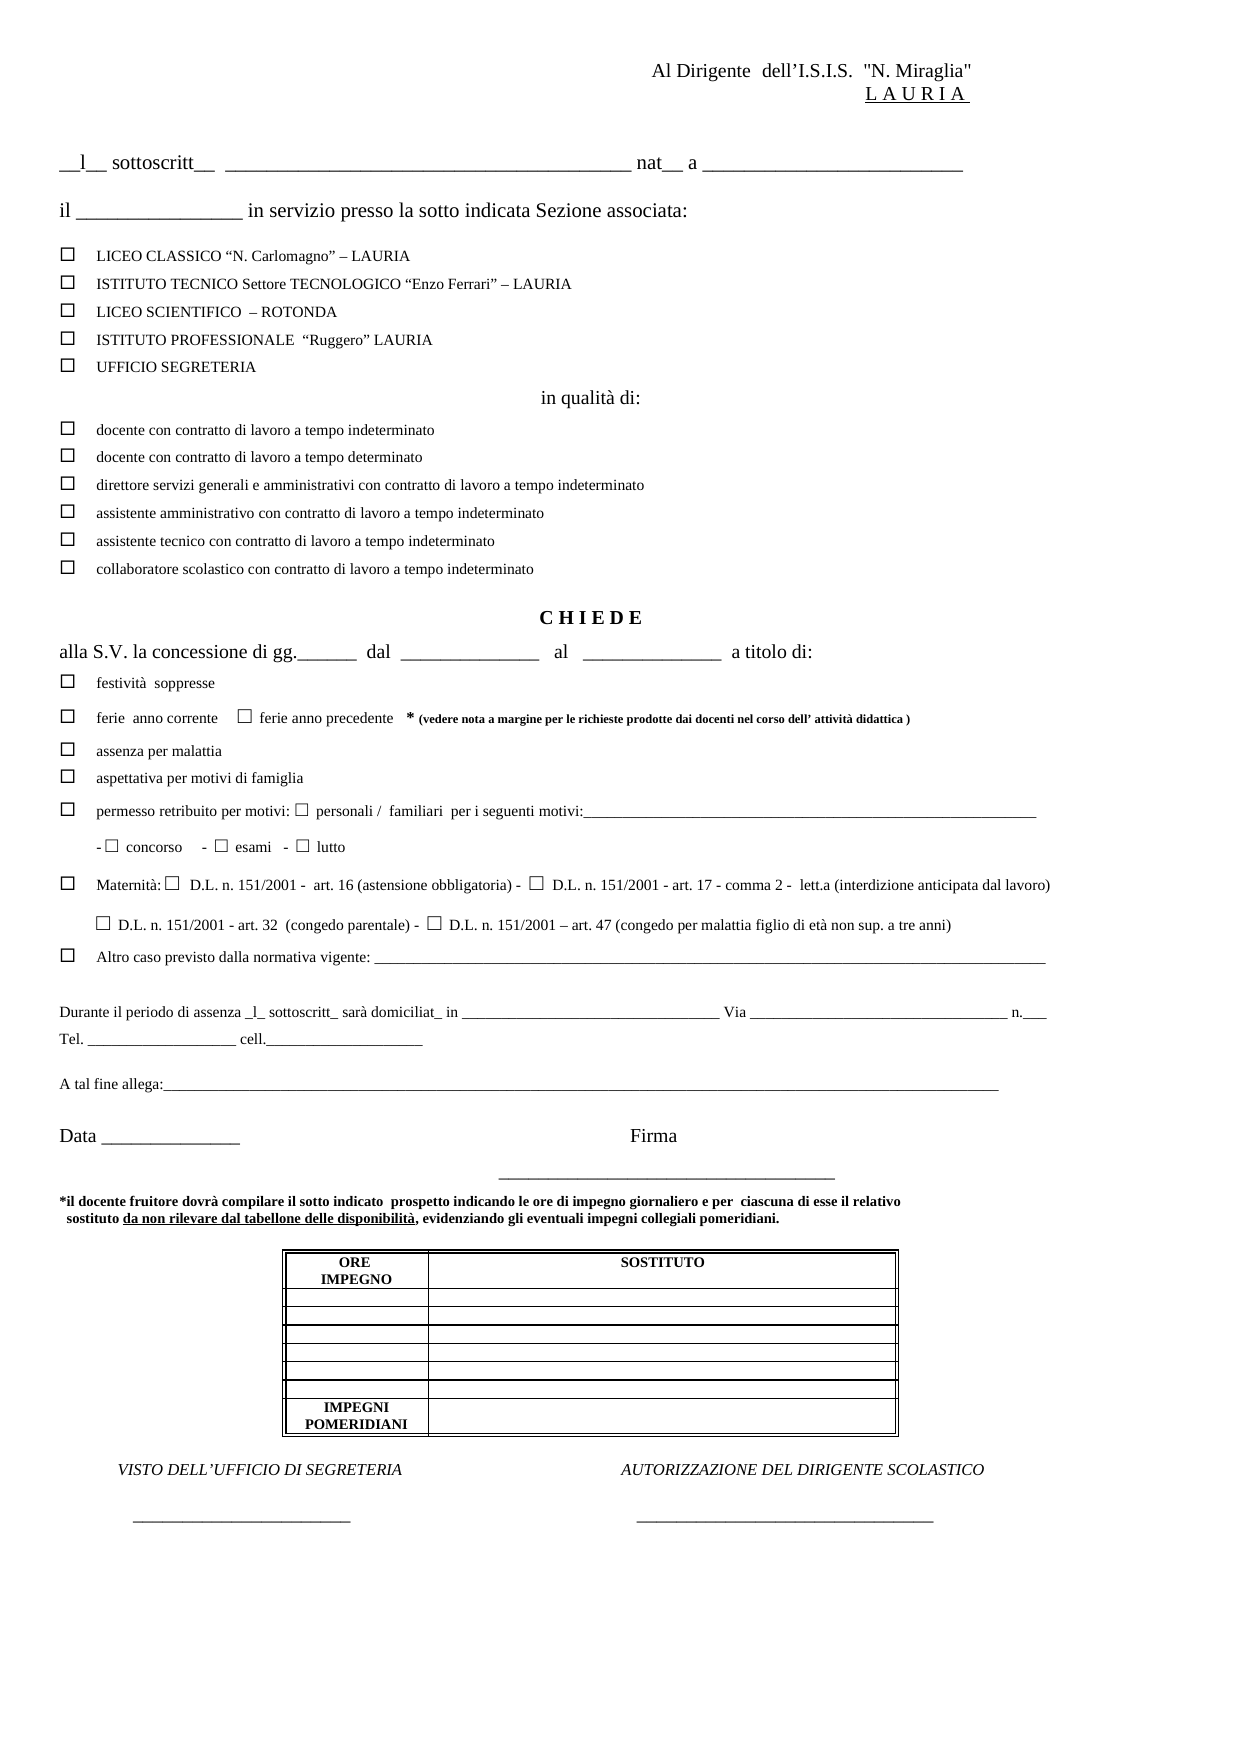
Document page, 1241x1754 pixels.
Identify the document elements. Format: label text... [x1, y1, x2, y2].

text Durante il periodo di assenza _l_ sottoscritt_ sarà domiciliat_ in _________________________________ Via _________________________________ n.___ [59, 1003, 1122, 1021]
table_cell [429, 1362, 895, 1379]
list assenza per malattia [59, 741, 1122, 760]
table_cell [287, 1381, 428, 1397]
text *il docente fruitore dovrà compilare il sotto indicato prospetto indicando le ore di impegno giornaliero e per ciascuna di esse il relativo [59, 1193, 1122, 1209]
list UFFICIO SEGRETERIA [59, 358, 1122, 377]
table_cell IMPEGNI POMERIDIANI [287, 1399, 428, 1432]
text alla S.V. la concessione di gg.______ dal ______________ al ______________ a titolo di: [59, 640, 1122, 663]
text il ________________ in servizio presso la sotto indicata Sezione associata: [59, 198, 1122, 222]
list docente con contratto di lavoro a tempo indeterminato [59, 420, 1122, 439]
list assistente amministrativo con contratto di lavoro a tempo indeterminato [59, 504, 1122, 523]
table_cell [429, 1307, 895, 1324]
table_cell [429, 1381, 895, 1397]
list permesso retribuito per motivi: □ personali / familiari per i seguenti motivi:__________________________________________________________ [59, 797, 1122, 821]
list direttore servizi generali e amministrativi con contratto di lavoro a tempo indeterminato [59, 476, 1122, 495]
table_cell [429, 1344, 895, 1361]
list docente con contratto di lavoro a tempo determinato [59, 448, 1122, 467]
text Tel. ___________________ cell.____________________ [59, 1030, 1122, 1048]
text - □ concorso - □ esami - □ lutto [96, 833, 1122, 857]
list ferie anno corrente □ ferie anno precedente * (vedere nota a margine per le richieste prodotte dai docenti nel corso dell’ attività didattica ) [59, 702, 1122, 728]
text in qualità di: [59, 386, 1122, 409]
list ISTITUTO PROFESSIONALE “Ruggero” LAURIA [59, 330, 1122, 349]
text □ D.L. n. 151/2001 - art. 32 (congedo parentale) - □ D.L. n. 151/2001 – art. 47 (congedo per malattia figlio di età non sup. a tre anni) [96, 909, 1122, 935]
text __________________________________ [59, 1159, 1122, 1181]
table_cell [287, 1344, 428, 1361]
list collaboratore scolastico con contratto di lavoro a tempo indeterminato [59, 560, 1122, 578]
table_cell [287, 1362, 428, 1379]
table_header SOSTITUTO [429, 1254, 895, 1287]
list assistente tecnico con contratto di lavoro a tempo indeterminato [59, 532, 1122, 551]
text L A U R I A [162, 82, 1122, 105]
table_cell [287, 1326, 428, 1342]
text sostituto da non rilevare dal tabellone delle disponibilità, evidenziando gli eventuali impegni collegiali pomeridiani. [59, 1209, 1122, 1226]
table_cell [429, 1399, 895, 1432]
subtitle Al Dirigente dell’I.S.I.S. "N. Miraglia" [162, 59, 1122, 82]
list ISTITUTO TECNICO Settore TECNOLOGICO “Enzo Ferrari” – LAURIA [59, 274, 1122, 293]
list Altro caso previsto dalla normativa vigente: ______________________________________________________________________________________ [59, 948, 1122, 967]
table_cell [287, 1289, 428, 1306]
subtitle C H I E D E [59, 606, 1122, 628]
subtitle Data ______________ Firma [59, 1124, 1122, 1147]
text ______________________ ______________________________ [59, 1502, 1122, 1525]
table_cell [429, 1289, 895, 1306]
list LICEO CLASSICO “N. Carlomagno” – LAURIA [59, 247, 1122, 265]
list LICEO SCIENTIFICO – ROTONDA [59, 302, 1122, 321]
text __l__ sottoscritt__ _______________________________________ nat__ a _________________________ [59, 150, 1122, 174]
list festività soppresse [59, 674, 1122, 693]
list aspettativa per motivi di famiglia [59, 769, 1122, 788]
text VISTO DELL’UFFICIO DI SEGRETERIA AUTORIZZAZIONE DEL DIRIGENTE SCOLASTICO [59, 1460, 1122, 1479]
table_cell [429, 1326, 895, 1342]
subtitle A tal fine allega:___________________________________________________________________________________________________________ [59, 1075, 1122, 1093]
table_cell [287, 1307, 428, 1324]
table_header ORE IMPEGNO [287, 1254, 428, 1287]
list Maternità: □ D.L. n. 151/2001 - art. 16 (astensione obbligatoria) - □ D.L. n. 151/2001 - art. 17 - comma 2 - lett.a (interdizione anticipata dal lavoro) [59, 869, 1122, 896]
